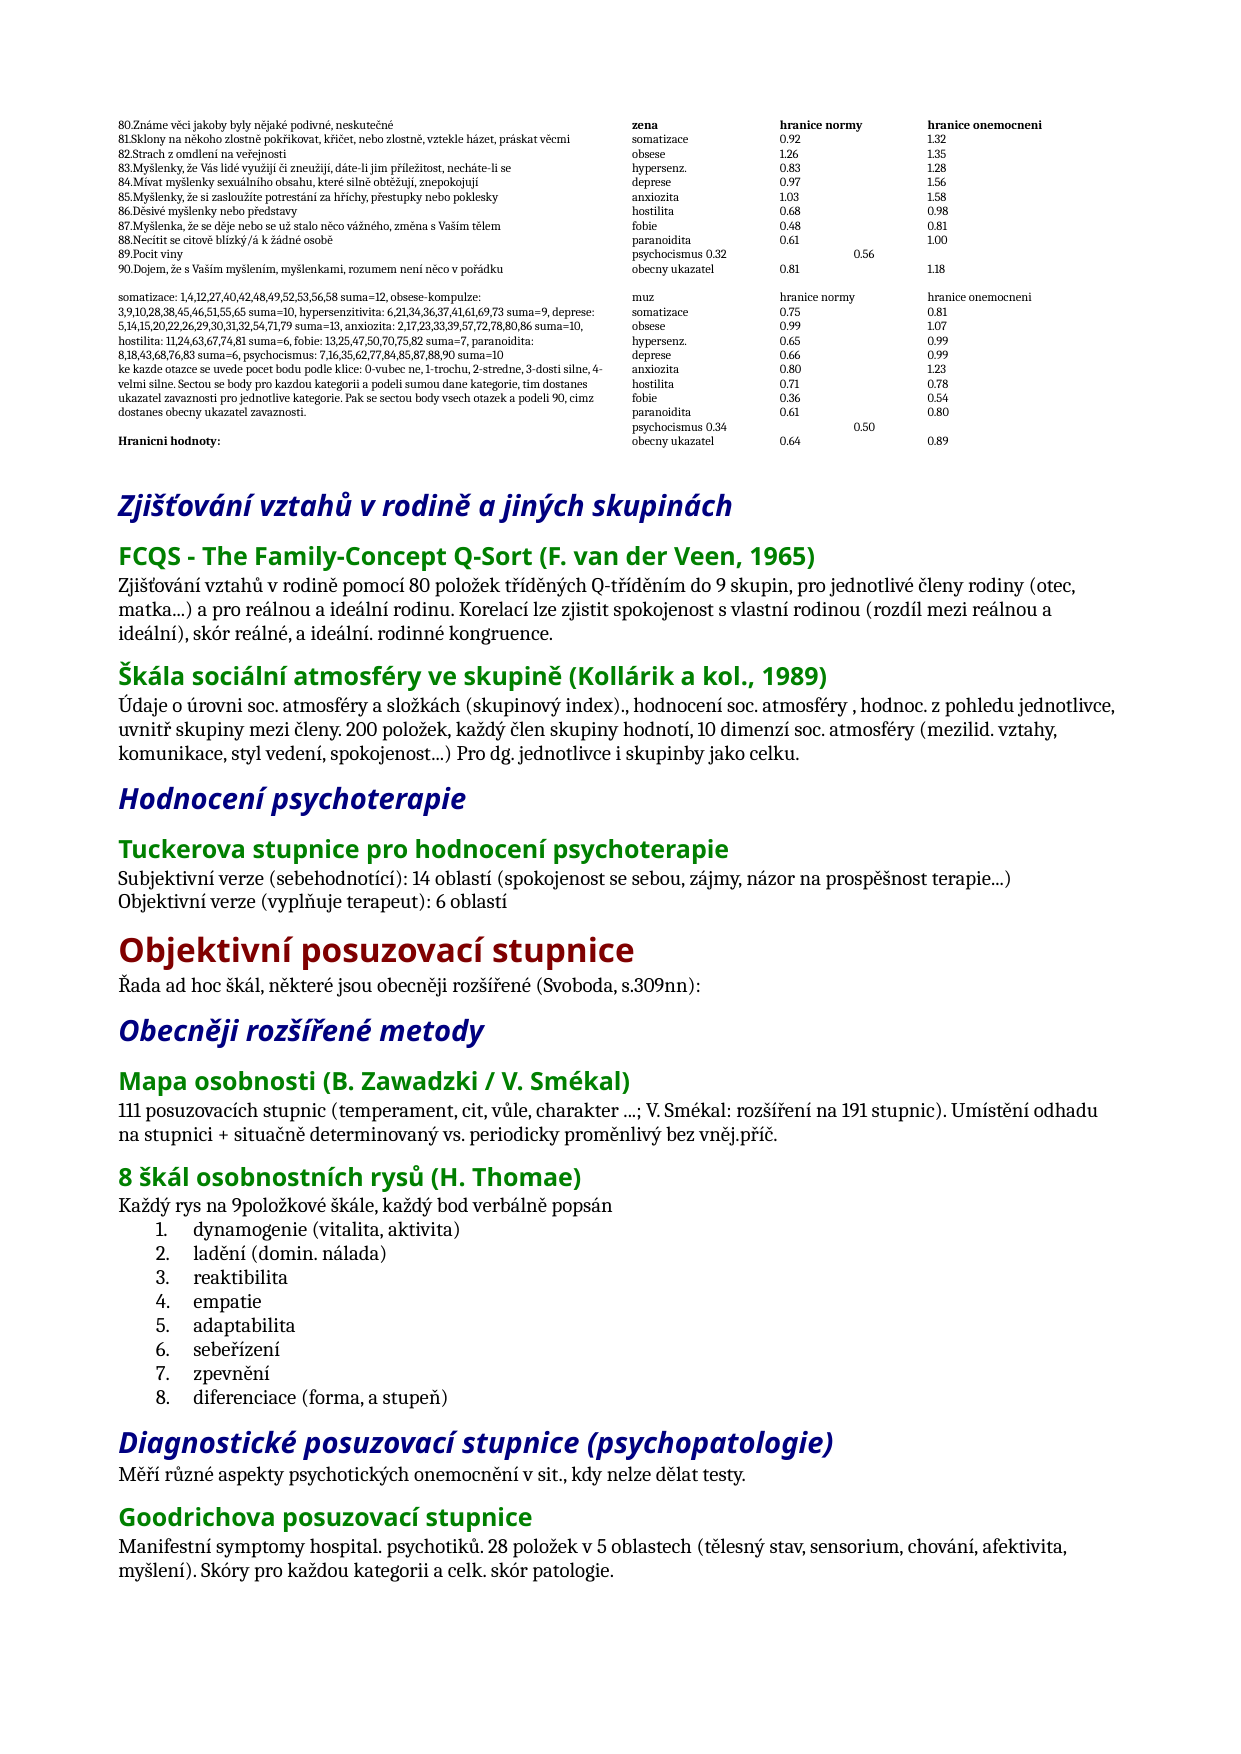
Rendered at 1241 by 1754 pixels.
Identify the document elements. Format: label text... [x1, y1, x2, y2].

text Měří různé aspekty psychotických onemocnění v sit., kdy nelze dělat testy. [118, 1463, 1122, 1487]
text obsese 1.26 1.35 [632, 147, 1122, 161]
subtitle Hodnocení psychoterapie [118, 778, 1122, 818]
list ladění (domin. nálada) [156, 1242, 1122, 1266]
text paranoidita 0.61 1.00 [632, 233, 1122, 247]
text obecny ukazatel 0.81 1.18 [632, 262, 1122, 276]
subtitle Objektivní posuzovací stupnice [118, 927, 1122, 973]
list sebeřízení [156, 1338, 1122, 1362]
text muz hranice normy hranice onemocneni [632, 291, 1122, 305]
list reaktibilita [156, 1266, 1122, 1290]
text 83.Myšlenky, že Vás lidé využijí či zneužijí, dáte-li jim příležitost, necháte-li se [118, 161, 608, 176]
text obsese 0.99 1.07 [632, 319, 1122, 334]
subtitle Diagnostické posuzovací stupnice (psychopatologie) [118, 1422, 1122, 1462]
text anxiozita 1.03 1.58 [632, 190, 1122, 204]
text 81.Sklony na někoho zlostně pokřikovat, křičet, nebo zlostně, vztekle házet, práskat věcmi [118, 132, 608, 147]
subtitle FCQS - The Family-Concept Q-Sort (F. van der Veen, 1965) [118, 539, 1122, 573]
text psychocismus 0.32 0.56 [632, 247, 1122, 262]
text 88.Necítit se citově blízký/á k žádné osobě [118, 233, 608, 247]
text 84.Mívat myšlenky sexuálního obsahu, které silně obtěžují, znepokojují [118, 176, 608, 190]
text fobie 0.36 0.54 [632, 391, 1122, 406]
list adaptabilita [156, 1314, 1122, 1338]
text 89.Pocit viny [118, 247, 608, 262]
subtitle Mapa osobnosti (B. Zawadzki / V. Smékal) [118, 1063, 1122, 1098]
list zpevnění [156, 1362, 1122, 1386]
text 111 posuzovacích stupnic (temperament, cit, vůle, charakter ...; V. Smékal: rozšíření na 191 stupnic). Umístění odhadu na stupnici + situačně determinovaný vs. periodicky proměnlivý bez vněj.příč. [118, 1098, 1122, 1146]
list diferenciace (forma, a stupeň) [156, 1386, 1122, 1409]
text hostilita 0.68 0.98 [632, 204, 1122, 219]
subtitle Škála sociální atmosféry ve skupině (Kollárik a kol., 1989) [118, 659, 1122, 693]
text anxiozita 0.80 1.23 [632, 362, 1122, 377]
text ke kazde otazce se uvede pocet bodu podle klice: 0-vubec ne, 1-trochu, 2-stredne, 3-dosti silne, 4-velmi silne. Sectou se body pro kazdou kategorii a podeli sumou dane kategorie, tim dostanes ukazatel zavaznosti pro jednotlive kategorie. Pak se sectou body vsech otazek a podeli 90, cimz dostanes obecny ukazatel zavaznosti. [118, 362, 608, 420]
text obecny ukazatel 0.64 0.89 [632, 434, 1122, 449]
subtitle 8 škál osobnostních rysů (H. Thomae) [118, 1159, 1122, 1193]
subtitle Tuckerova stupnice pro hodnocení psychoterapie [118, 832, 1122, 866]
text somatizace 0.92 1.32 [632, 132, 1122, 147]
text Manifestní symptomy hospital. psychotiků. 28 položek v 5 oblastech (tělesný stav, sensorium, chování, afektivita, myšlení). Skóry pro každou kategorii a celk. skór patologie. [118, 1534, 1122, 1582]
text hypersenz. 0.65 0.99 [632, 334, 1122, 348]
text 80.Známe věci jakoby byly nějaké podivné, neskutečné [118, 118, 608, 132]
subtitle Zjišťování vztahů v rodině a jiných skupinách [118, 486, 1122, 525]
text 90.Dojem, že s Vaším myšlením, myšlenkami, rozumem není něco v pořádku [118, 262, 608, 276]
subtitle Obecněji rozšířené metody [118, 1010, 1122, 1050]
text hostilita 0.71 0.78 [632, 377, 1122, 391]
text Každý rys na 9položkové škále, každý bod verbálně popsán [118, 1194, 1122, 1218]
text Hranicni hodnoty: [118, 434, 608, 449]
text 85.Myšlenky, že si zasloužíte potrestání za hříchy, přestupky nebo poklesky [118, 190, 608, 204]
text hypersenz. 0.83 1.28 [632, 161, 1122, 176]
text zena hranice normy hranice onemocneni [632, 118, 1122, 132]
text somatizace 0.75 0.81 [632, 305, 1122, 319]
subtitle Goodrichova posuzovací stupnice [118, 1500, 1122, 1534]
text Údaje o úrovni soc. atmosféry a složkách (skupinový index)., hodnocení soc. atmosféry , hodnoc. z pohledu jednotlivce, uvnitř skupiny mezi členy. 200 položek, každý člen skupiny hodnotí, 10 dimenzí soc. atmosféry (mezilid. vztahy, komunikace, styl vedení, spokojenost...) Pro dg. jednotlivce i skupinby jako celku. [118, 693, 1122, 765]
text 82.Strach z omdlení na veřejnosti [118, 147, 608, 161]
text Zjišťování vztahů v rodině pomocí 80 položek tříděných Q-tříděním do 9 skupin, pro jednotlivé členy rodiny (otec, matka...) a pro reálnou a ideální rodinu. Korelací lze zjistit spokojenost s vlastní rodinou (rozdíl mezi reálnou a ideální), skór reálné, a ideální. rodinné kongruence. [118, 574, 1122, 646]
text 86.Děsivé myšlenky nebo představy [118, 204, 608, 219]
text deprese 0.66 0.99 [632, 348, 1122, 362]
text Objektivní verze (vyplňuje terapeut): 6 oblastí [118, 890, 1122, 914]
text Subjektivní verze (sebehodnotící): 14 oblastí (spokojenost se sebou, zájmy, názor na prospěšnost terapie...) [118, 866, 1122, 890]
text somatizace: 1,4,12,27,40,42,48,49,52,53,56,58 suma=12, obsese-kompulze: 3,9,10,28,38,45,46,51,55,65 suma=10, hypersenzitivita: 6,21,34,36,37,41,61,69,73 suma=9, deprese: 5,14,15,20,22,26,29,30,31,32,54,71,79 suma=13, anxiozita: 2,17,23,33,39,57,72,78,80,86 suma=10, hostilita: 11,24,63,67,74,81 suma=6, fobie: 13,25,47,50,70,75,82 suma=7, paranoidita: 8,18,43,68,76,83 suma=6, psychocismus: 7,16,35,62,77,84,85,87,88,90 suma=10 [118, 291, 608, 362]
list empatie [156, 1290, 1122, 1314]
list dynamogenie (vitalita, aktivita) [156, 1218, 1122, 1242]
text deprese 0.97 1.56 [632, 176, 1122, 190]
text fobie 0.48 0.81 [632, 219, 1122, 233]
text Řada ad hoc škál, některé jsou obecněji rozšířené (Svoboda, s.309nn): [118, 973, 1122, 997]
text 87.Myšlenka, že se děje nebo se už stalo něco vážného, změna s Vaším tělem [118, 219, 608, 233]
text psychocismus 0.34 0.50 [632, 420, 1122, 434]
text paranoidita 0.61 0.80 [632, 406, 1122, 420]
